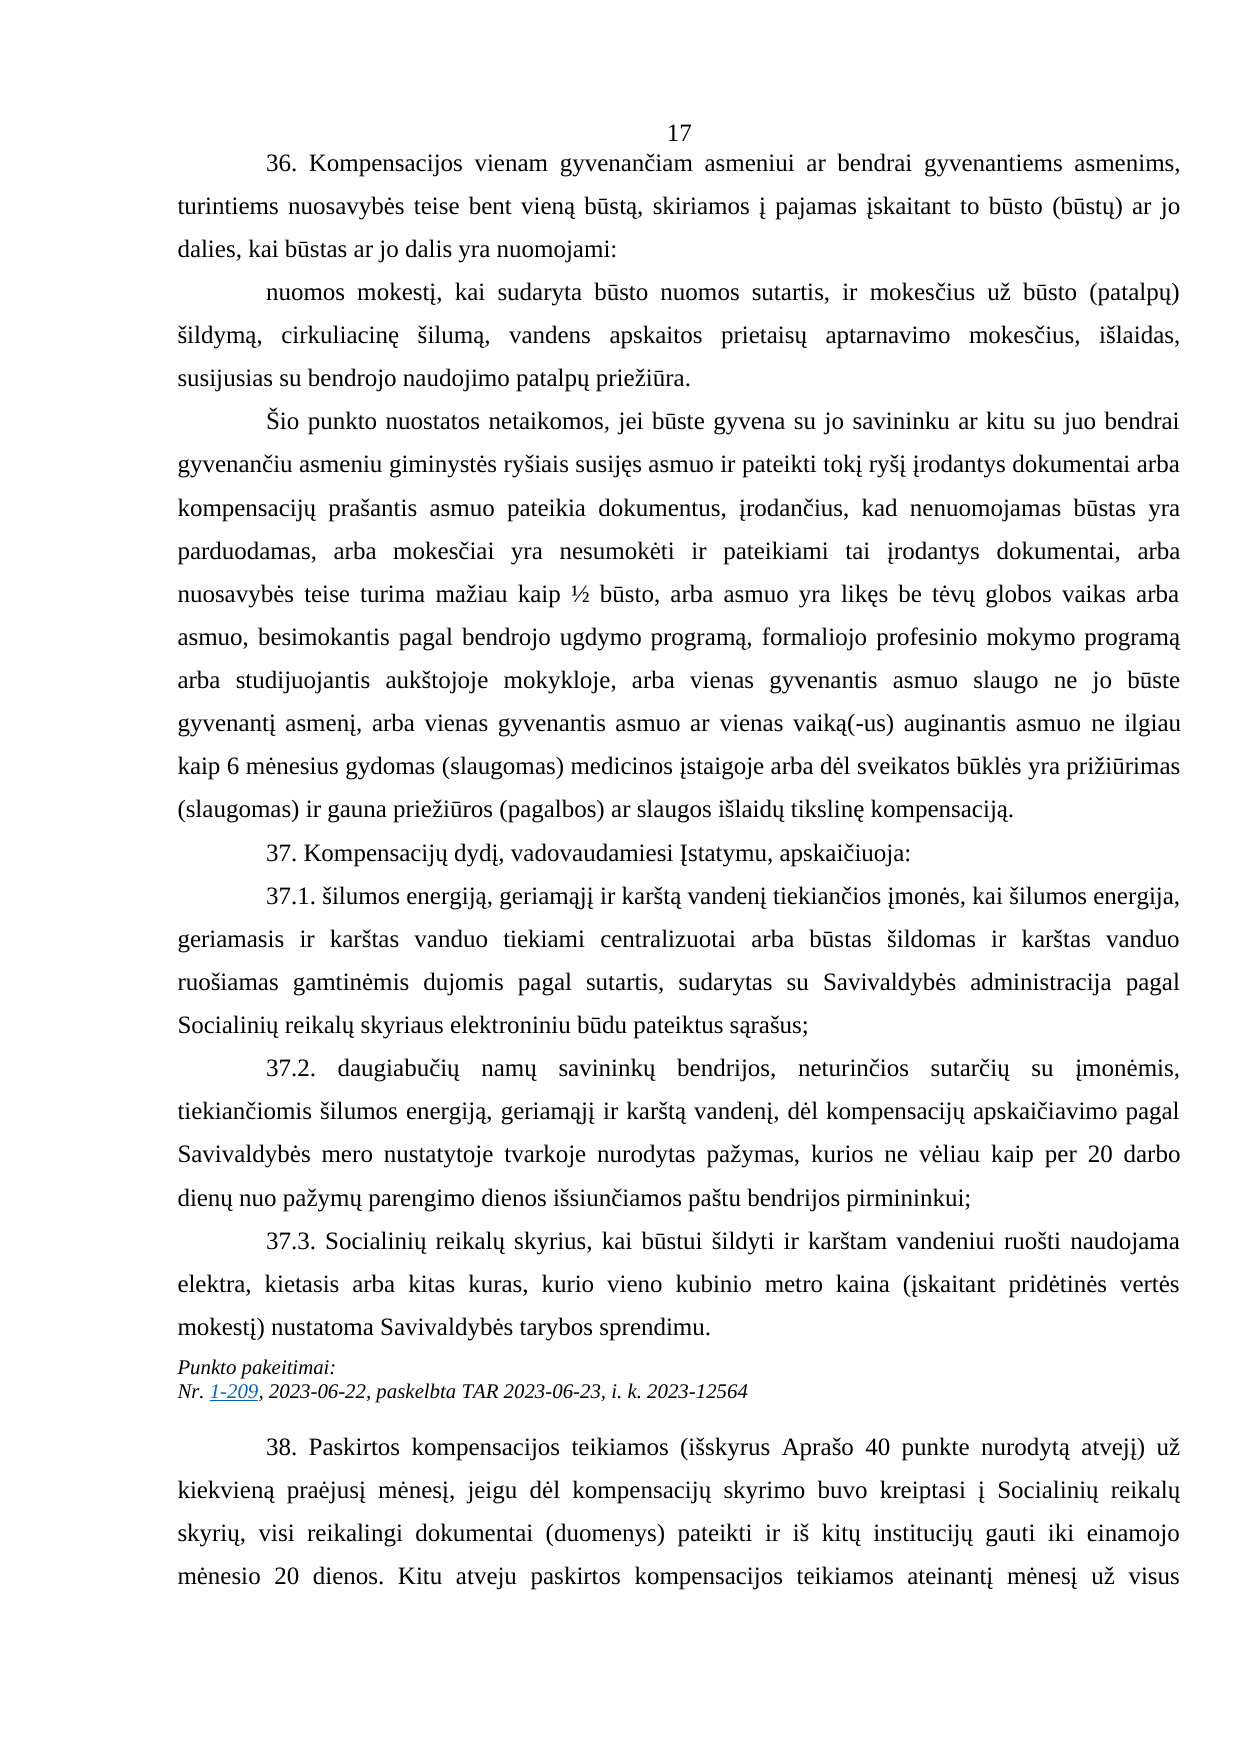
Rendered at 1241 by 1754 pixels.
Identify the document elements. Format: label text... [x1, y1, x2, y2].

text 38. Paskirtos kompensacijos teikiamos (išskyrus Aprašo 40 punkte nurodytą atvejį) už kiekvieną praėjusį mėnesį, jeigu dėl kompensacijų skyrimo buvo kreiptasi į Socialinių reikalų skyrių, visi reikalingi dokumentai (duomenys) pateikti ir iš kitų institucijų gauti iki einamojo mėnesio 20 dienos. Kitu atveju paskirtos kompensacijos teikiamos ateinantį mėnesį už visus [177, 1432, 1181, 1590]
text 37.3. Socialinių reikalų skyrius, kai būstui šildyti ir karštam vandeniui ruošti naudojama elektra, kietasis arba kitas kuras, kurio vieno kubinio metro kaina (įskaitant pridėtinės vertės mokestį) nustatoma Savivaldybės tarybos sprendimu. [177, 1226, 1181, 1341]
text 36. Kompensacijos vienam gyvenančiam asmeniui ar bendrai gyvenantiems asmenims, turintiems nuosavybės teise bent vieną būstą, skiriamos į pajamas įskaitant to būsto (būstų) ar jo dalies, kai būstas ar jo dalis yra nuomojami: [177, 148, 1181, 263]
text Nr. 1-209, 2023-06-22, paskelbta TAR 2023-06-23, i. k. 2023-12564 [177, 1379, 1181, 1403]
text Punkto pakeitimai: [177, 1355, 1181, 1379]
text 37. Kompensacijų dydį, vadovaudamiesi Įstatymu, apskaičiuoja: [177, 838, 1181, 866]
text 37.1. šilumos energiją, geriamąjį ir karštą vandenį tiekiančios įmonės, kai šilumos energija, geriamasis ir karštas vanduo tiekiami centralizuotai arba būstas šildomas ir karštas vanduo ruošiamas gamtinėmis dujomis pagal sutartis, sudarytas su Savivaldybės administracija pagal Socialinių reikalų skyriaus elektroniniu būdu pateiktus sąrašus; [177, 881, 1181, 1039]
text nuomos mokestį, kai sudaryta būsto nuomos sutartis, ir mokesčius už būsto (patalpų) šildymą, cirkuliacinę šilumą, vandens apskaitos prietaisų aptarnavimo mokesčius, išlaidas, susijusias su bendrojo naudojimo patalpų priežiūra. [177, 277, 1181, 392]
text 37.2. daugiabučių namų savininkų bendrijos, neturinčios sutarčių su įmonėmis, tiekiančiomis šilumos energiją, geriamąjį ir karštą vandenį, dėl kompensacijų apskaičiavimo pagal Savivaldybės mero nustatytoje tvarkoje nurodytas pažymas, kurios ne vėliau kaip per 20 darbo dienų nuo pažymų parengimo dienos išsiunčiamos paštu bendrijos pirmininkui; [177, 1053, 1181, 1211]
text Šio punkto nuostatos netaikomos, jei būste gyvena su jo savininku ar kitu su juo bendrai gyvenančiu asmeniu giminystės ryšiais susijęs asmuo ir pateikti tokį ryšį įrodantys dokumentai arba kompensacijų prašantis asmuo pateikia dokumentus, įrodančius, kad nenuomojamas būstas yra parduodamas, arba mokesčiai yra nesumokėti ir pateikiami tai įrodantys dokumentai, arba nuosavybės teise turima mažiau kaip ½ būsto, arba asmuo yra likęs be tėvų globos vaikas arba asmuo, besimokantis pagal bendrojo ugdymo programą, formaliojo profesinio mokymo programą arba studijuojantis aukštojoje mokykloje, arba vienas gyvenantis asmuo slaugo ne jo būste gyvenantį asmenį, arba vienas gyvenantis asmuo ar vienas vaiką(-us) auginantis asmuo ne ilgiau kaip 6 mėnesius gydomas (slaugomas) medicinos įstaigoje arba dėl sveikatos būklės yra prižiūrimas (slaugomas) ir gauna priežiūros (pagalbos) ar slaugos išlaidų tikslinę kompensaciją. [177, 406, 1181, 823]
